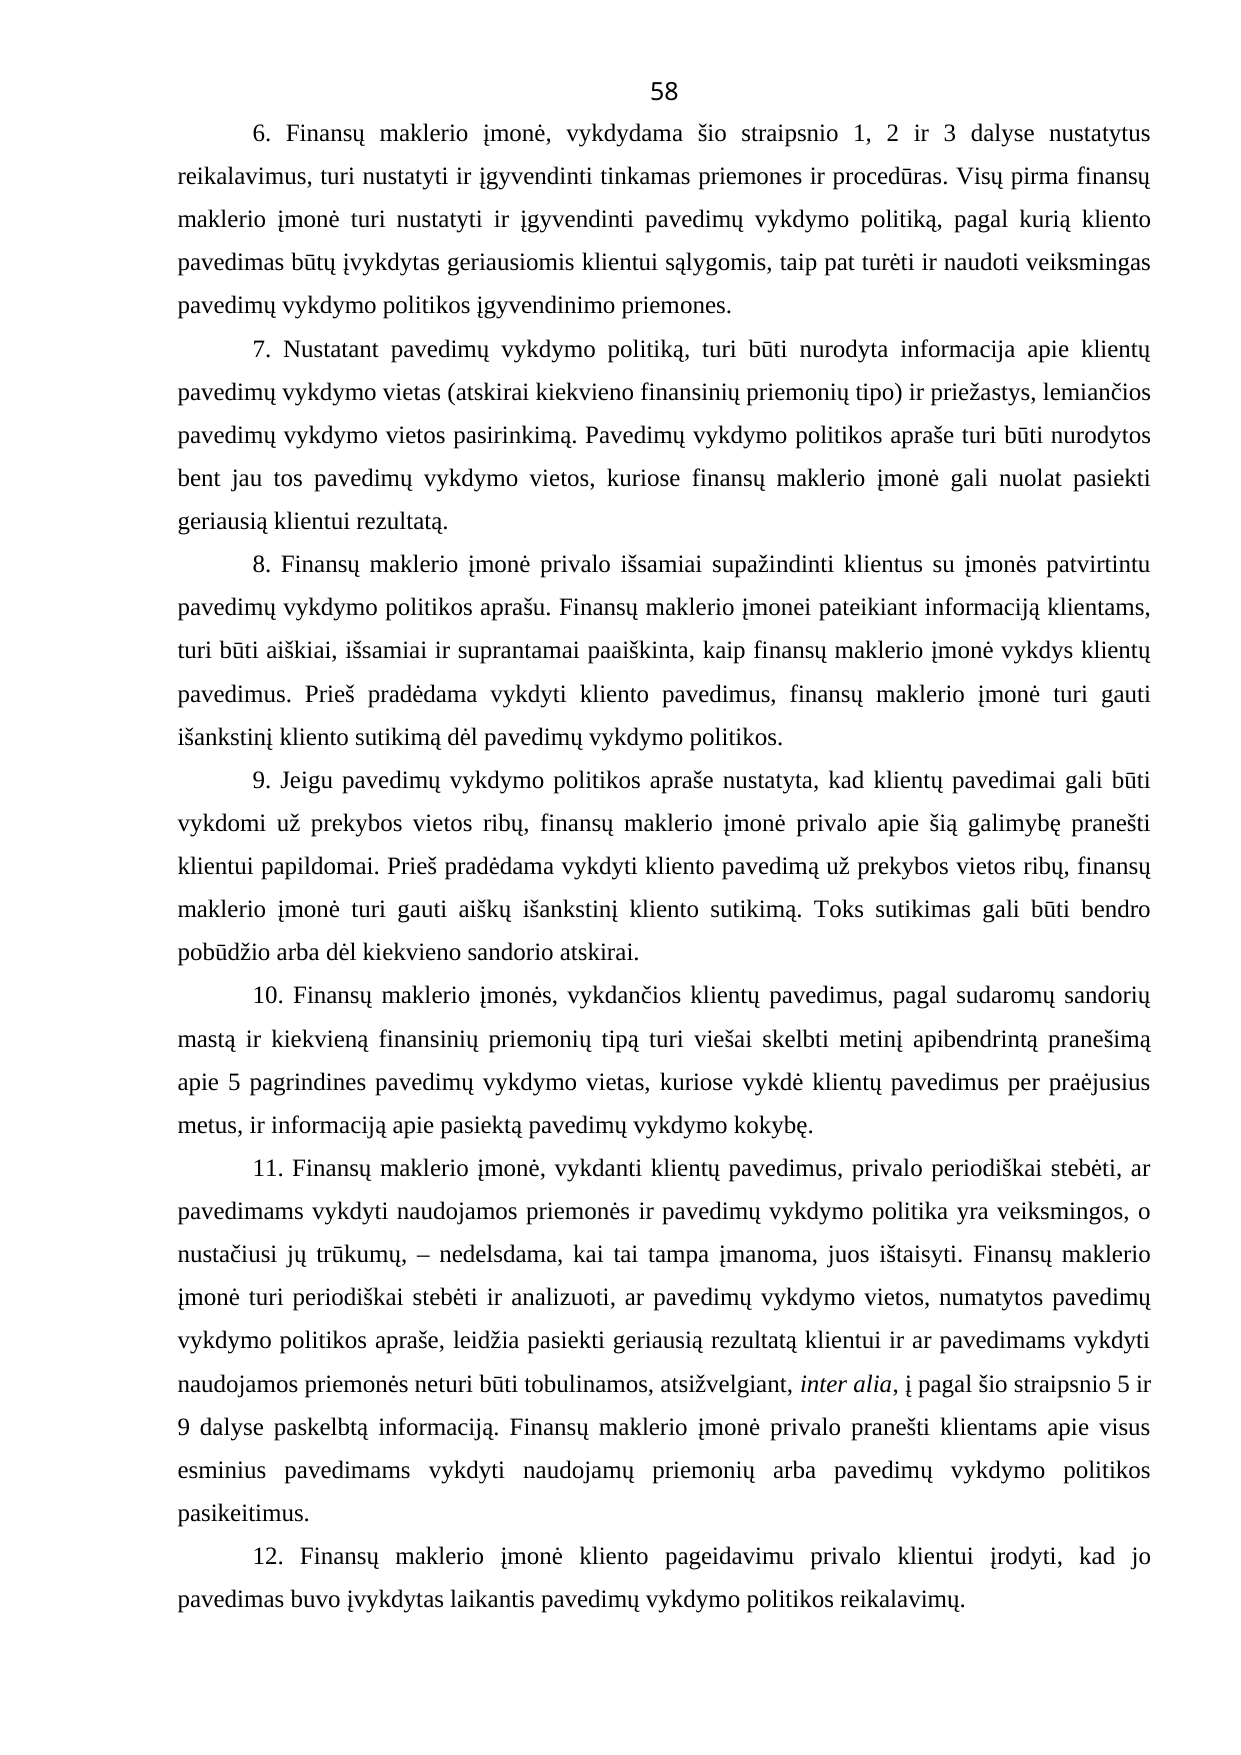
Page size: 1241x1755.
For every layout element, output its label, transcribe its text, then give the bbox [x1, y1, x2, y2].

text 6. Finansų maklerio įmonė, vykdydama šio straipsnio 1, 2 ir 3 dalyse nustatytus reikalavimus, turi nustatyti ir įgyvendinti tinkamas priemones ir procedūras. Visų pirma finansų maklerio įmonė turi nustatyti ir įgyvendinti pavedimų vykdymo politiką, pagal kurią kliento pavedimas būtų įvykdytas geriausiomis klientui sąlygomis, taip pat turėti ir naudoti veiksmingas pavedimų vykdymo politikos įgyvendinimo priemones. [177, 118, 1152, 319]
text 11. Finansų maklerio įmonė, vykdanti klientų pavedimus, privalo periodiškai stebėti, ar pavedimams vykdyti naudojamos priemonės ir pavedimų vykdymo politika yra veiksmingos, o nustačiusi jų trūkumų, – nedelsdama, kai tai tampa įmanoma, juos ištaisyti. Finansų maklerio įmonė turi periodiškai stebėti ir analizuoti, ar pavedimų vykdymo vietos, numatytos pavedimų vykdymo politikos apraše, leidžia pasiekti geriausią rezultatą klientui ir ar pavedimams vykdyti naudojamos priemonės neturi būti tobulinamos, atsižvelgiant, inter alia, į pagal šio straipsnio 5 ir 9 dalyse paskelbtą informaciją. Finansų maklerio įmonė privalo pranešti klientams apie visus esminius pavedimams vykdyti naudojamų priemonių arba pavedimų vykdymo politikos pasikeitimus. [177, 1153, 1152, 1527]
text 8. Finansų maklerio įmonė privalo išsamiai supažindinti klientus su įmonės patvirtintu pavedimų vykdymo politikos aprašu. Finansų maklerio įmonei pateikiant informaciją klientams, turi būti aiškiai, išsamiai ir suprantamai paaiškinta, kaip finansų maklerio įmonė vykdys klientų pavedimus. Prieš pradėdama vykdyti kliento pavedimus, finansų maklerio įmonė turi gauti išankstinį kliento sutikimą dėl pavedimų vykdymo politikos. [177, 549, 1152, 751]
text 10. Finansų maklerio įmonės, vykdančios klientų pavedimus, pagal sudaromų sandorių mastą ir kiekvieną finansinių priemonių tipą turi viešai skelbti metinį apibendrintą pranešimą apie 5 pagrindines pavedimų vykdymo vietas, kuriose vykdė klientų pavedimus per praėjusius metus, ir informaciją apie pasiektą pavedimų vykdymo kokybę. [177, 981, 1152, 1139]
text 7. Nustatant pavedimų vykdymo politiką, turi būti nurodyta informacija apie klientų pavedimų vykdymo vietas (atskirai kiekvieno finansinių priemonių tipo) ir priežastys, lemiančios pavedimų vykdymo vietos pasirinkimą. Pavedimų vykdymo politikos apraše turi būti nurodytos bent jau tos pavedimų vykdymo vietos, kuriose finansų maklerio įmonė gali nuolat pasiekti geriausią klientui rezultatą. [177, 334, 1152, 535]
text 9. Jeigu pavedimų vykdymo politikos apraše nustatyta, kad klientų pavedimai gali būti vykdomi už prekybos vietos ribų, finansų maklerio įmonė privalo apie šią galimybę pranešti klientui papildomai. Prieš pradėdama vykdyti kliento pavedimą už prekybos vietos ribų, finansų maklerio įmonė turi gauti aiškų išankstinį kliento sutikimą. Toks sutikimas gali būti bendro pobūdžio arba dėl kiekvieno sandorio atskirai. [177, 765, 1152, 966]
text 12. Finansų maklerio įmonė kliento pageidavimu privalo klientui įrodyti, kad jo pavedimas buvo įvykdytas laikantis pavedimų vykdymo politikos reikalavimų. [177, 1541, 1152, 1613]
